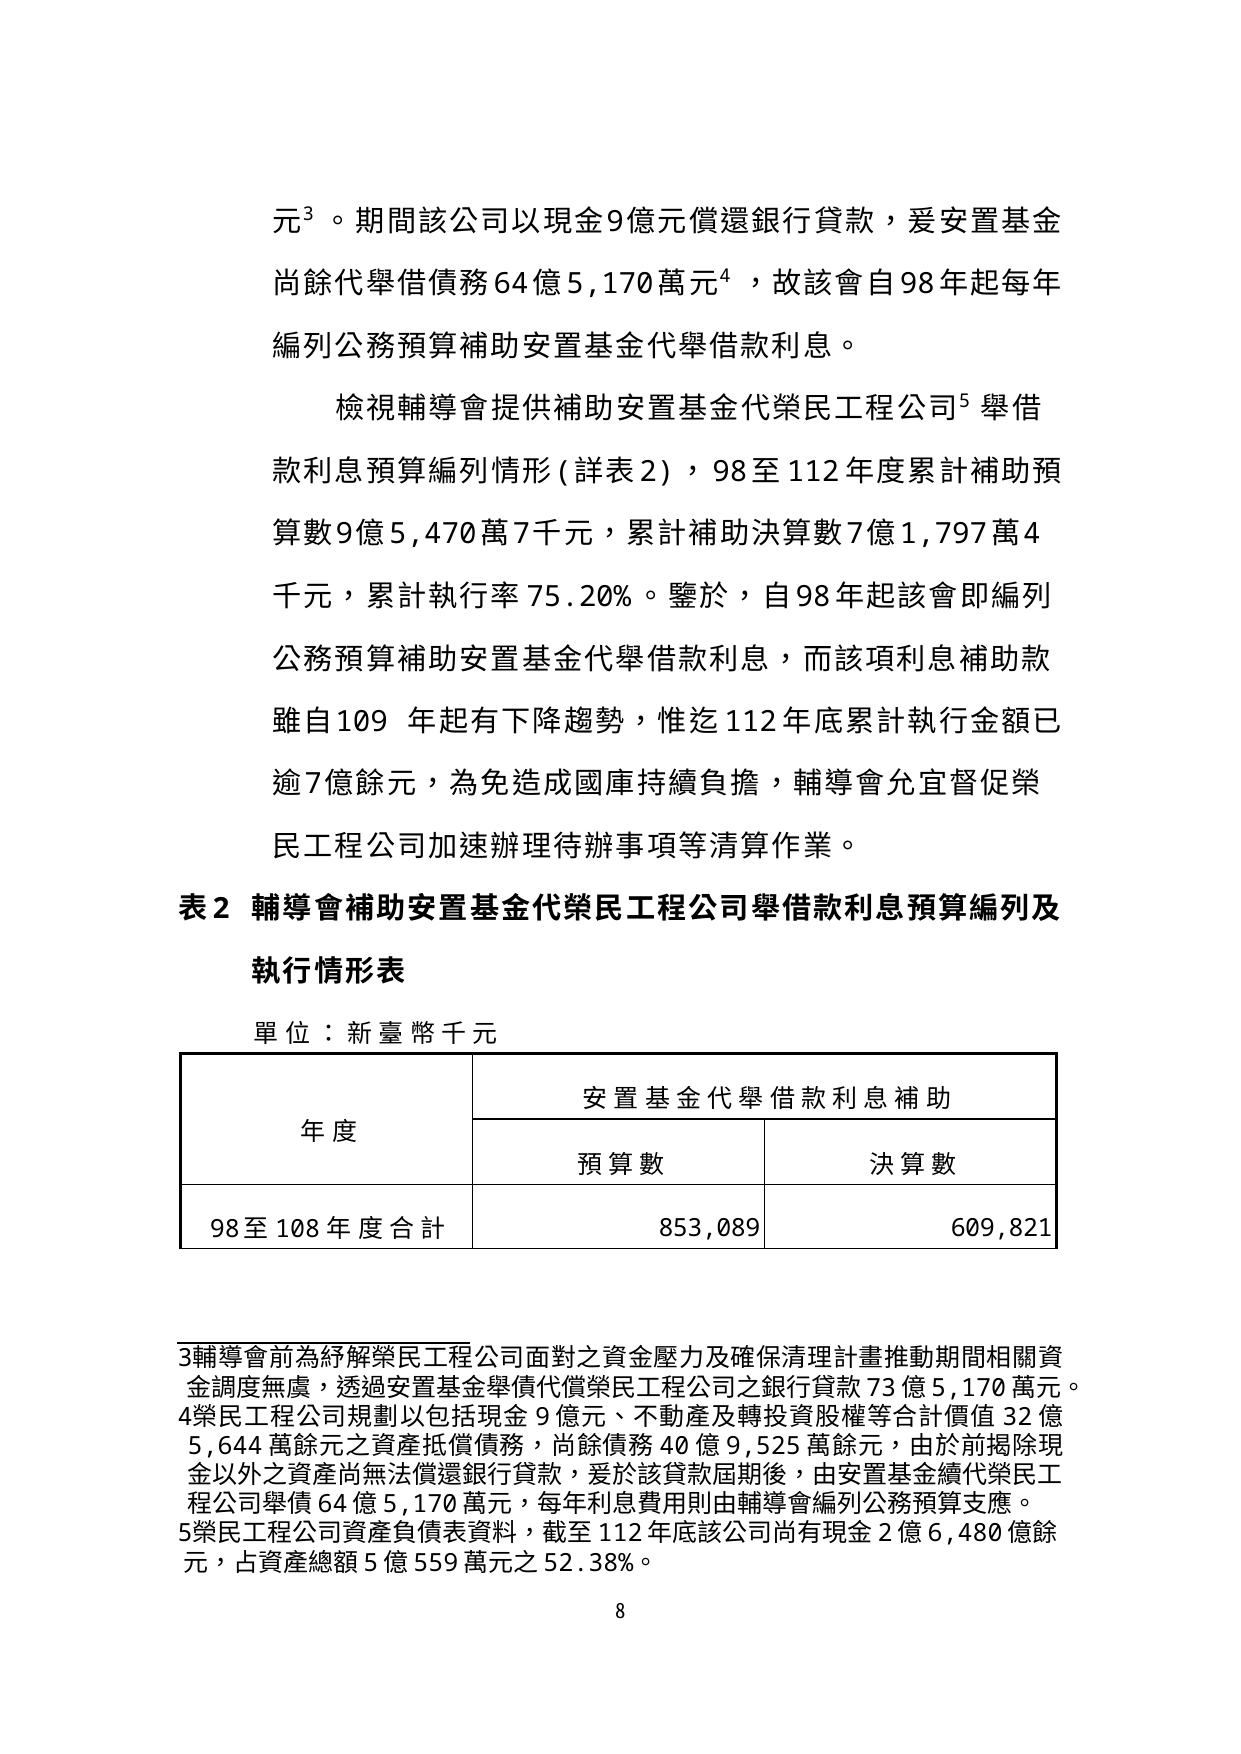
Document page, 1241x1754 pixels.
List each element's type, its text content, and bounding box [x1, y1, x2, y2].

text 輔導會前為紓解榮民工程公司面對之資金壓力及確保清理計畫推動期間相關資金調度無虞，透過安置基金舉債代償榮民工程公司之銀行貸款73億5,170萬元。 [177, 1343, 1063, 1402]
text 榮民工程公司規劃以包括現金9億元、不動產及轉投資股權等合計價值32億5,644萬餘元之資產抵償債務，尚餘債務40億9,525萬餘元，由於前揭除現金以外之資產尚無法償還銀行貸款，爰於該貸款屆期後，由安置基金續代榮民工程公司舉債64億5,170萬元，每年利息費用則由輔導會編列公務預算支應。 [177, 1402, 1063, 1518]
table_header 安置基金代舉借款利息補助 [473, 1055, 1055, 1118]
text 榮民工程公司資產負債表資料，截至112年底該公司尚有現金2億6,480億餘元，占資產總額5億559萬元之52.38%。 [177, 1518, 1063, 1577]
table_cell 609,821 [765, 1185, 1055, 1247]
table_cell 預算數 [473, 1120, 764, 1183]
text 表2 輔導會補助安置基金代榮民工程公司舉借款利息預算編列及執行情形表 單位：新臺幣千元 [176, 865, 1063, 1052]
text 按輔導會先前為協助榮民工程公司儘速完成清理，於97年間透過安置基金代舉借銀行短期借款73億5,170萬元。期間該公司以現金9億元償還銀行貸款，爰安置基金尚餘代舉借債務64億5,170萬元，故該會自98年起每年編列公務預算補助安置基金代舉借款利息。 [266, 177, 1063, 365]
text 檢視輔導會提供補助安置基金代榮民工程公司舉借款利息預算編列情形(詳表2)，98至112年度累計補助預算數9億5,470萬7千元，累計補助決算數7億1,797萬4千元，累計執行率75.20%。鑒於，自98年起該會即編列公務預算補助安置基金代舉借款利息，而該項利息補助款雖自109 年起有下降趨勢，惟迄112年底累計執行金額已逾7億餘元，為免造成國庫持續負擔，輔導會允宜督促榮民工程公司加速辦理待辦事項等清算作業。 [266, 365, 1063, 865]
table_header 年度 [182, 1055, 472, 1183]
table_cell 98至108年度合計 [182, 1185, 472, 1247]
table_cell 853,089 [473, 1185, 764, 1247]
table_cell 決算數 [765, 1120, 1055, 1183]
